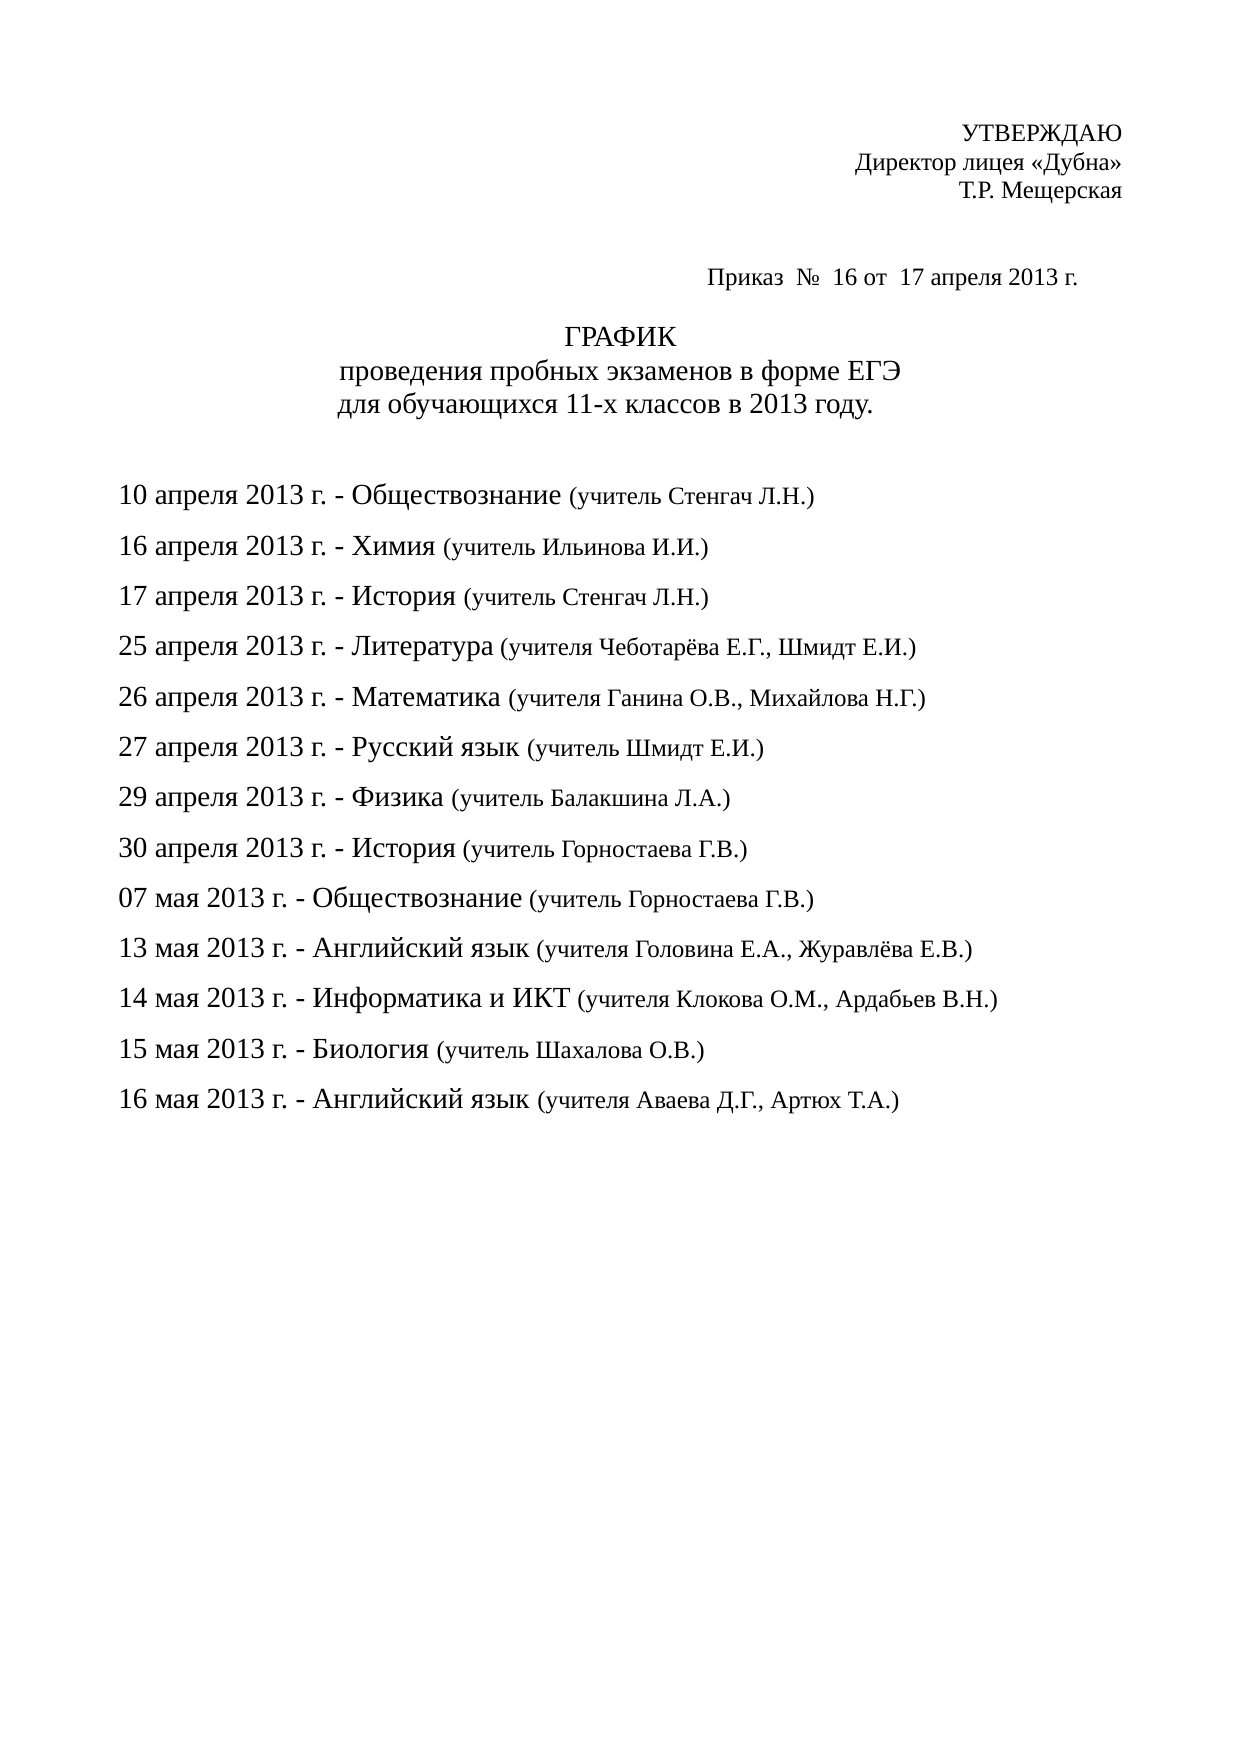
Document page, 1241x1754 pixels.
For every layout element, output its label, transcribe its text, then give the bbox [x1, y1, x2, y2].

text для обучающихся 11-х классов в 2013 году. [118, 386, 1122, 420]
text 17 апреля 2013 г. - История (учитель Стенгач Л.Н.) [118, 578, 1122, 612]
text 25 апреля 2013 г. - Литература (учителя Чеботарёва Е.Г., Шмидт Е.И.) [118, 628, 1122, 662]
text Директор лицея «Дубна» [118, 147, 1122, 176]
text 27 апреля 2013 г. - Русский язык (учитель Шмидт Е.И.) [118, 729, 1122, 763]
text 16 мая 2013 г. - Английский язык (учителя Аваева Д.Г., Артюх Т.А.) [118, 1081, 1122, 1115]
text проведения пробных экзаменов в форме ЕГЭ [118, 353, 1122, 386]
text 26 апреля 2013 г. - Математика (учителя Ганина О.В., Михайлова Н.Г.) [118, 679, 1122, 712]
text 13 мая 2013 г. - Английский язык (учителя Головина Е.А., Журавлёва Е.В.) [118, 930, 1122, 964]
text 10 апреля 2013 г. - Обществознание (учитель Стенгач Л.Н.) [118, 477, 1122, 511]
text 29 апреля 2013 г. - Физика (учитель Балакшина Л.А.) [118, 779, 1122, 813]
text 07 мая 2013 г. - Обществознание (учитель Горностаева Г.В.) [118, 880, 1122, 913]
text Приказ № 16 от 17 апреля 2013 г. [118, 262, 1122, 291]
text ГРАФИК [118, 319, 1122, 353]
text 30 апреля 2013 г. - История (учитель Горностаева Г.В.) [118, 830, 1122, 863]
text 15 мая 2013 г. - Биология (учитель Шахалова О.В.) [118, 1031, 1122, 1064]
text 14 мая 2013 г. - Информатика и ИКТ (учителя Клокова О.М., Ардабьев В.Н.) [118, 981, 1122, 1014]
text Т.Р. Мещерская [118, 176, 1122, 204]
text 16 апреля 2013 г. - Химия (учитель Ильинова И.И.) [118, 528, 1122, 561]
text УТВЕРЖДАЮ [118, 118, 1122, 147]
